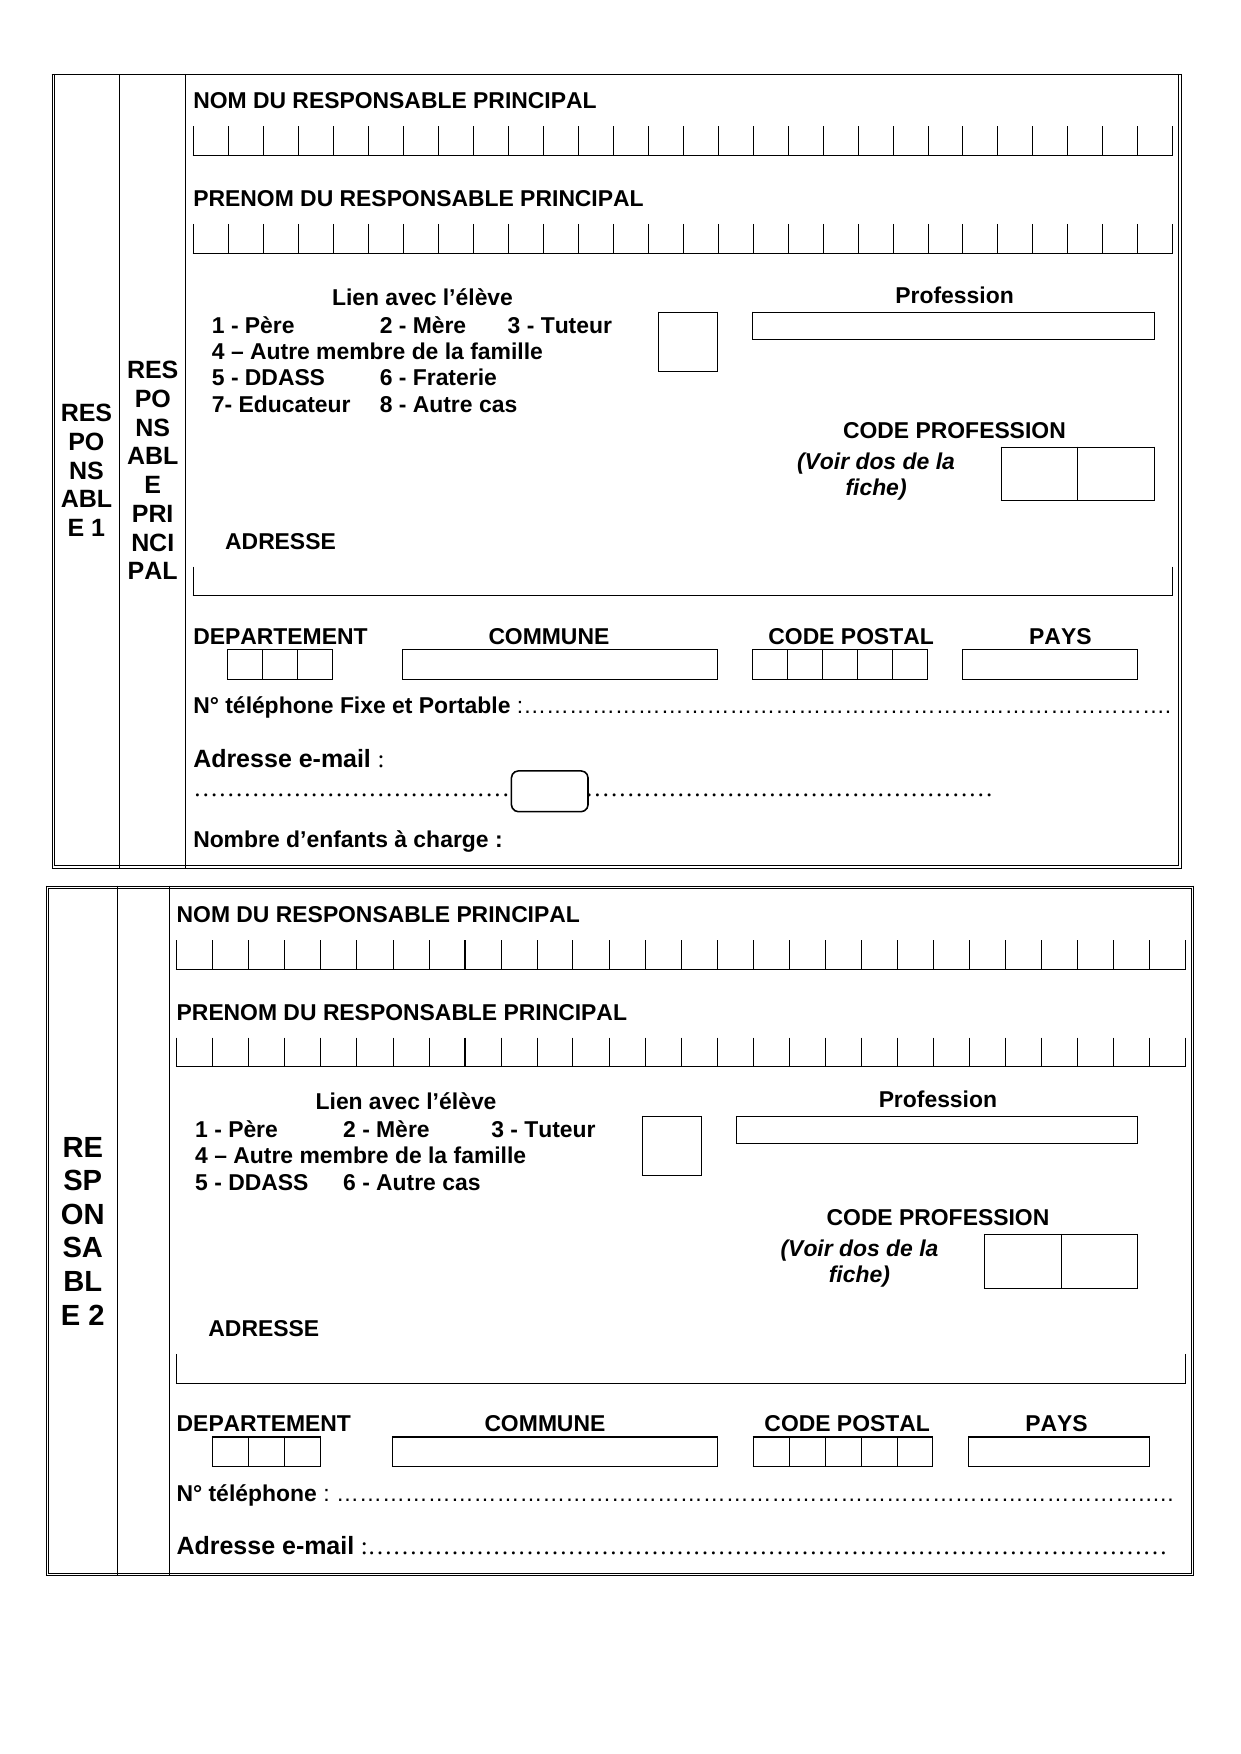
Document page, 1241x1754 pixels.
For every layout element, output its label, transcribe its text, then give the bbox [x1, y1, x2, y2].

table_header [862, 1038, 897, 1066]
table_header [176, 1436, 212, 1466]
table_cell [644, 312, 652, 417]
table_header 2 - Mère [368, 312, 496, 338]
table_header [934, 1038, 969, 1066]
table_header [858, 650, 892, 679]
table_cell 5 - DDASS [200, 364, 368, 391]
table_header [862, 940, 897, 969]
table_header [754, 1438, 789, 1466]
table_header NOM DU RESPONSABLE PRINCIPAL PRENOM DU RESPONSABLE PRINCIPAL ADRESSE DEPARTEMENT COMMUNE CODE POSTAL PAYS N° téléphone : …………………………………………………………………………………………….…. Adresse e-mail :…………………………………………………………………………………… [170, 889, 1191, 1572]
table_header [321, 1436, 356, 1466]
table_cell [176, 1116, 635, 1204]
table_header [643, 1117, 701, 1175]
table_header Profession [729, 1086, 1146, 1116]
table_header [969, 1438, 1149, 1466]
table_header [538, 1038, 572, 1066]
table_cell [652, 447, 746, 528]
table_header [646, 1038, 681, 1066]
table_header [826, 1038, 861, 1066]
table_header [754, 224, 788, 252]
table_cell 4 – Autre membre de la famille [200, 338, 644, 364]
table_header [963, 224, 997, 252]
table_header [249, 1038, 284, 1066]
table_header [538, 940, 572, 969]
table_header [929, 126, 962, 155]
table_header (Voir dos de la fiche) [753, 447, 1001, 500]
table_header [299, 224, 333, 252]
table_header [719, 224, 753, 252]
table_header [659, 313, 717, 371]
table_cell [729, 1116, 1146, 1204]
table_header Lien avec l’élève [193, 282, 652, 312]
table_header [682, 1038, 717, 1066]
table_header [509, 224, 543, 252]
table_header [614, 126, 648, 155]
table_header [649, 224, 683, 252]
table_header [193, 649, 227, 679]
table_header [1150, 940, 1185, 969]
table_header [737, 1117, 1137, 1143]
table_header [1078, 1038, 1113, 1066]
table_header [789, 224, 823, 252]
table_cell RESPONSABLE 1 [55, 75, 119, 865]
table_header [229, 126, 263, 155]
table_header [474, 224, 508, 252]
table_header [894, 224, 928, 252]
table_cell 4 – Autre membre de la famille [184, 1142, 628, 1168]
table_cell CODE PROFESSION [729, 1204, 1146, 1234]
table_header [573, 1038, 609, 1066]
table_header [509, 126, 543, 155]
table_cell [193, 312, 200, 417]
table_header [789, 126, 823, 155]
table_header [357, 1038, 393, 1066]
table_cell [746, 312, 1163, 417]
table_header [1062, 1235, 1137, 1288]
table_header [544, 126, 578, 155]
table_header [579, 224, 613, 252]
table_cell [635, 1234, 729, 1315]
table_header [249, 940, 284, 969]
table_header [194, 126, 228, 155]
table_header [963, 126, 997, 155]
table_header [213, 1438, 248, 1466]
table_header [430, 940, 464, 969]
table_header [213, 1038, 248, 1066]
table_header [646, 940, 681, 969]
table_header [573, 940, 609, 969]
table_header [788, 650, 822, 679]
table_header [824, 224, 858, 252]
table_header [610, 940, 645, 969]
table_header [285, 1038, 320, 1066]
table_header [249, 1438, 284, 1466]
table_header [264, 224, 298, 252]
table_header [1138, 224, 1172, 252]
table_header [439, 126, 473, 155]
table_cell 8 - Autre cas [368, 391, 644, 417]
table_header [213, 940, 248, 969]
table_header [1033, 126, 1067, 155]
table_header [684, 224, 718, 252]
table_header [998, 126, 1032, 155]
table_header [893, 650, 927, 679]
table_header 3 - Tuteur [480, 1116, 628, 1142]
table_cell [652, 312, 746, 417]
table_header [229, 224, 263, 252]
table_header [719, 126, 753, 155]
table_header [1138, 649, 1173, 679]
table_cell 7- Educateur [200, 391, 368, 417]
table_header 3 - Tuteur [496, 312, 644, 338]
table_header [859, 126, 893, 155]
table_header [1103, 126, 1137, 155]
table_header [823, 650, 857, 679]
table_header [1006, 1038, 1041, 1066]
table_header [466, 1038, 501, 1066]
table_header [285, 1438, 320, 1466]
table_header [334, 224, 368, 252]
table_header [718, 1038, 753, 1066]
table_cell NOM DU RESPONSABLE PRINCIPAL PRENOM DU RESPONSABLE PRINCIPAL ADRESSE DEPARTEMENT COMMUNE CODE POSTAL PAYS N° téléphone Fixe et Portable :…………………………………………………………………………. Adresse e-mail :…………………………………………………………………………………… Nombre d’enfants à charge : [186, 75, 1178, 865]
table_header [264, 126, 298, 155]
table_header [356, 1436, 392, 1466]
table_header [963, 650, 1137, 679]
table_header [369, 126, 403, 155]
table_header [649, 126, 683, 155]
table_header [1006, 940, 1041, 969]
table_header [439, 224, 473, 252]
table_header [1150, 1038, 1185, 1066]
table_header Profession [746, 282, 1163, 312]
table_header [684, 126, 718, 155]
table_header [826, 1438, 861, 1466]
table_cell [746, 447, 1163, 528]
table_cell [729, 1234, 1146, 1315]
table_header [718, 1436, 753, 1466]
table_header [285, 940, 320, 969]
table_header RESPONSABLE 2 [49, 889, 117, 1572]
table_header 1 - Père [184, 1116, 332, 1142]
table_header [194, 567, 1172, 595]
table_header [1114, 940, 1149, 969]
table_header [502, 940, 537, 969]
table_header [898, 1038, 933, 1066]
table_header [394, 940, 429, 969]
table_header [474, 126, 508, 155]
table_cell [635, 1204, 729, 1234]
table_header [1078, 940, 1113, 969]
table_header (Voir dos de la fiche) [736, 1234, 984, 1288]
table_header 2 - Mère [332, 1116, 480, 1142]
table_header [985, 1235, 1061, 1288]
table_header Lien avec l’élève [176, 1086, 635, 1116]
table_header [754, 1038, 789, 1066]
table_header [718, 649, 752, 679]
table_header [321, 940, 356, 969]
table_header [754, 940, 789, 969]
table_header [1068, 224, 1102, 252]
table_header [1114, 1038, 1149, 1066]
table_header [635, 1086, 729, 1116]
table_header [177, 940, 212, 969]
table_header [894, 126, 928, 155]
table_header [898, 940, 933, 969]
table_header [753, 650, 787, 679]
table_header [194, 224, 228, 252]
table_header [970, 1038, 1005, 1066]
table_header [753, 313, 1154, 339]
table_header 1 - Père [200, 312, 368, 338]
table_header [1042, 940, 1077, 969]
table_header [369, 224, 403, 252]
table_header [826, 940, 861, 969]
table_header [1138, 126, 1172, 155]
table_header [790, 940, 825, 969]
table_header [298, 650, 332, 679]
table_header [393, 1438, 717, 1466]
table_header [368, 649, 402, 679]
table_cell [176, 1204, 635, 1234]
table_header [394, 1038, 429, 1066]
table_header [933, 1436, 968, 1466]
table_header [321, 1038, 356, 1066]
table_cell [652, 417, 746, 447]
table_cell [193, 447, 652, 528]
table_header [177, 1038, 212, 1066]
table_header [929, 224, 962, 252]
table_header [754, 126, 788, 155]
table_header [998, 224, 1032, 252]
table_cell [193, 417, 652, 447]
table_cell 6 - Autre cas [332, 1169, 628, 1195]
table_cell [1182, 74, 1187, 865]
table_header [610, 1038, 645, 1066]
table_header [934, 940, 969, 969]
table_header [862, 1438, 897, 1466]
table_header [333, 649, 368, 679]
table_header [928, 649, 962, 679]
table_header [1002, 448, 1077, 500]
table_header [682, 940, 717, 969]
table_header [1150, 1436, 1185, 1466]
table_header [614, 224, 648, 252]
table_header [1078, 448, 1154, 500]
table_header [404, 224, 438, 252]
table_cell CODE PROFESSION [746, 417, 1163, 447]
table_header [334, 126, 368, 155]
table_header [466, 940, 501, 969]
table_header [357, 940, 393, 969]
table_header [824, 126, 858, 155]
table_header [718, 940, 753, 969]
table_header [1042, 1038, 1077, 1066]
table_header [502, 1038, 537, 1066]
table_header [263, 650, 297, 679]
table_header [790, 1438, 825, 1466]
table_header [403, 650, 717, 679]
table_header [430, 1038, 464, 1066]
table_cell [635, 1116, 729, 1204]
table_header [1068, 126, 1102, 155]
table_header [1033, 224, 1067, 252]
table_header [404, 126, 438, 155]
table_header [1103, 224, 1137, 252]
table_header [544, 224, 578, 252]
table_header [118, 889, 169, 1572]
table_cell [176, 1234, 635, 1315]
table_header [898, 1438, 932, 1466]
table_header [228, 650, 262, 679]
table_header [177, 1354, 1185, 1383]
table_cell 6 - Fraterie [368, 364, 644, 391]
table_header [299, 126, 333, 155]
table_header [859, 224, 893, 252]
table_header [579, 126, 613, 155]
table_header [790, 1038, 825, 1066]
table_header [970, 940, 1005, 969]
table_cell 5 - DDASS [184, 1169, 332, 1195]
table_cell RESPONSABLE PRINCIPAL [120, 75, 185, 865]
table_header [652, 282, 746, 312]
